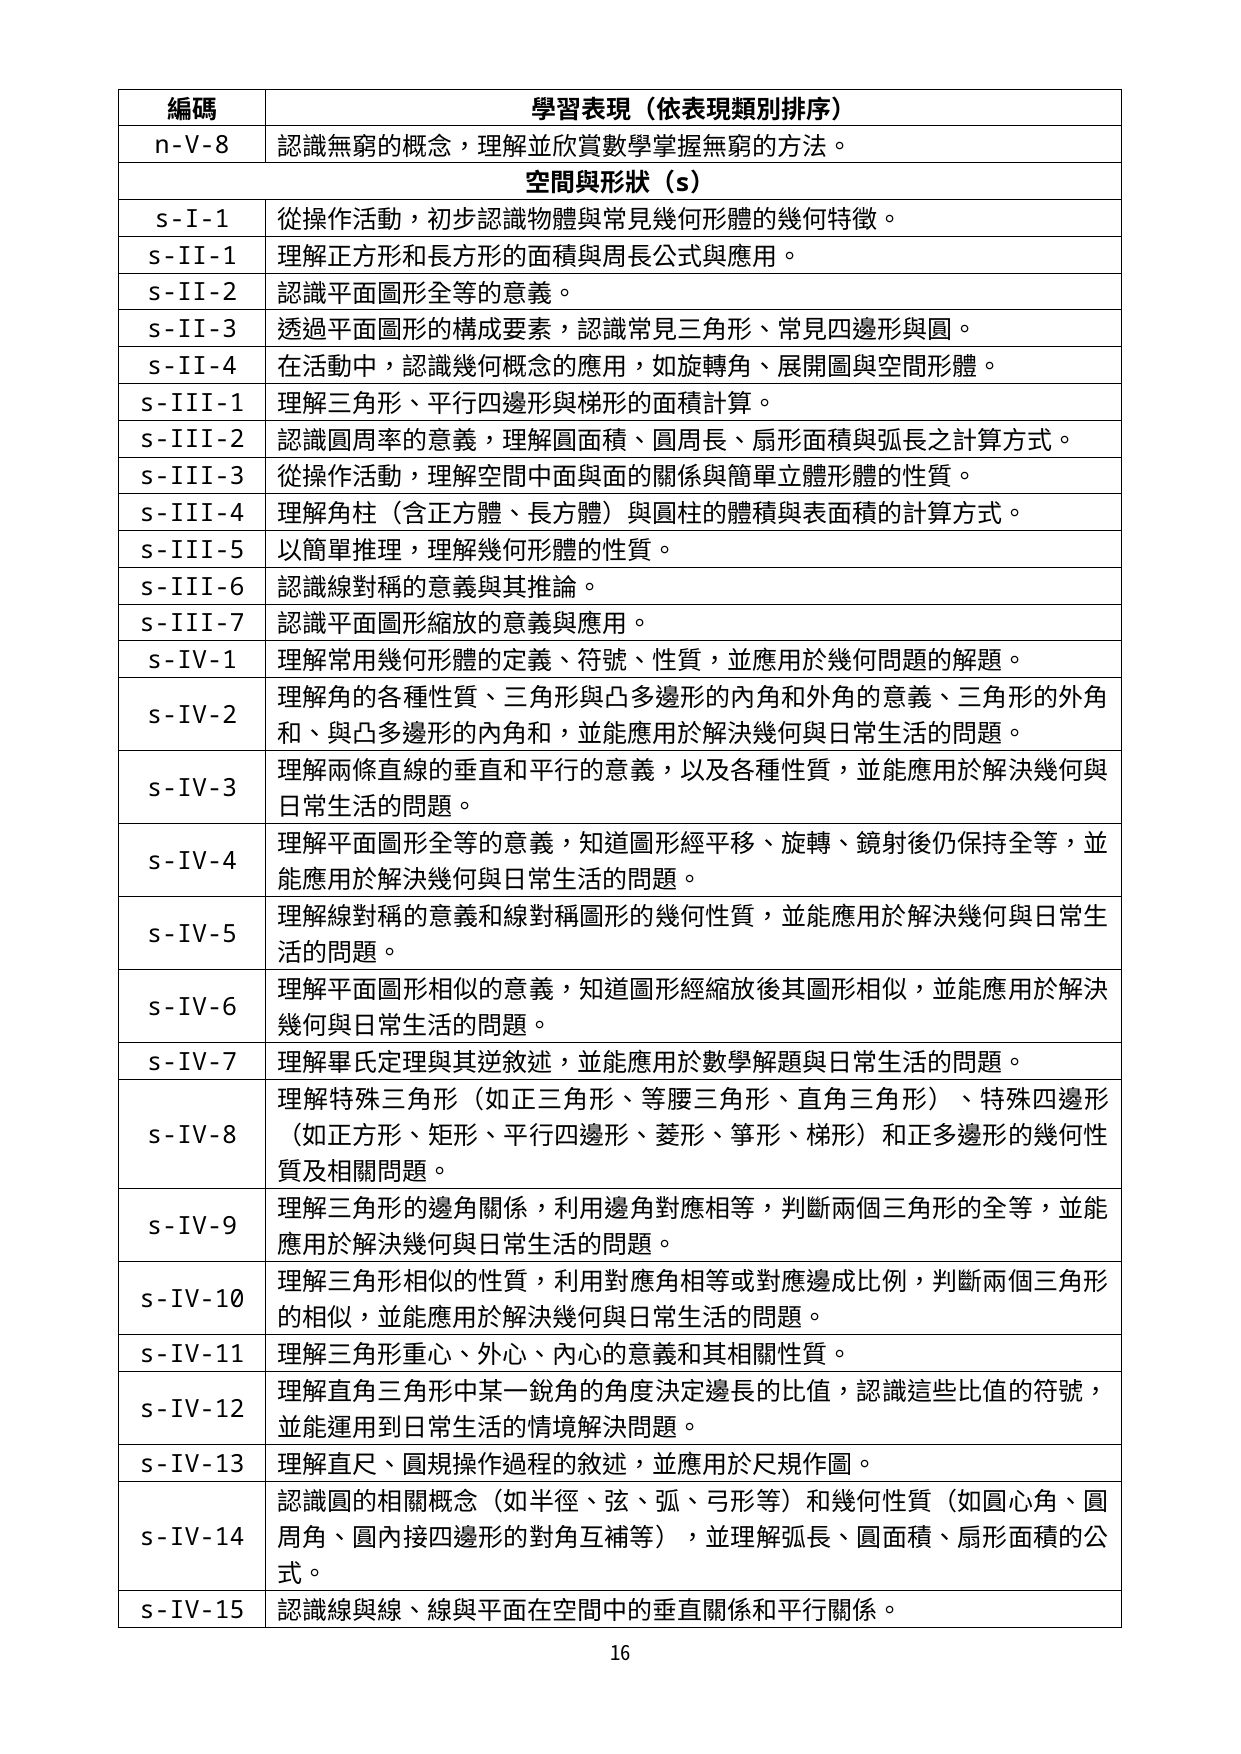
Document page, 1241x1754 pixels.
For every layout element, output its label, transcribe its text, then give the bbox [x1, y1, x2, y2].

table_header 學習表現（依表現類別排序） [266, 90, 1121, 125]
table_cell s-I-1 [119, 200, 265, 236]
table_cell s-IV-12 [119, 1372, 265, 1444]
table_cell 認識線對稱的意義與其推論。 [266, 568, 1121, 603]
table_cell 理解兩條直線的垂直和平行的意義，以及各種性質，並能應用於解決幾何與日常生活的問題。 [266, 751, 1121, 823]
table_cell 理解角的各種性質、三角形與凸多邊形的內角和外角的意義、三角形的外角和、與凸多邊形的內角和，並能應用於解決幾何與日常生活的問題。 [266, 678, 1121, 750]
table_header 編碼 [119, 90, 265, 125]
table_cell 理解三角形、平行四邊形與梯形的面積計算。 [266, 384, 1121, 419]
table_cell s-IV-8 [119, 1080, 265, 1188]
table_cell 理解正方形和長方形的面積與周長公式與應用。 [266, 237, 1121, 272]
table_cell 認識線與線、線與平面在空間中的垂直關係和平行關係。 [266, 1591, 1121, 1627]
table_cell s-II-2 [119, 274, 265, 309]
table_cell s-IV-11 [119, 1335, 265, 1371]
table_cell s-IV-3 [119, 751, 265, 823]
table_cell s-III-5 [119, 531, 265, 567]
table_cell 理解特殊三角形（如正三角形、等腰三角形、直角三角形）、特殊四邊形（如正方形、矩形、平行四邊形、菱形、箏形、梯形）和正多邊形的幾何性質及相關問題。 [266, 1080, 1121, 1188]
table_cell s-IV-14 [119, 1482, 265, 1590]
table_cell 從操作活動，初步認識物體與常見幾何形體的幾何特徵。 [266, 200, 1121, 236]
table_cell s-IV-10 [119, 1262, 265, 1334]
table_cell 理解畢氏定理與其逆敘述，並能應用於數學解題與日常生活的問題。 [266, 1043, 1121, 1079]
table_cell s-IV-2 [119, 678, 265, 750]
table_cell 理解三角形相似的性質，利用對應角相等或對應邊成比例，判斷兩個三角形的相似，並能應用於解決幾何與日常生活的問題。 [266, 1262, 1121, 1334]
table_cell s-IV-1 [119, 641, 265, 677]
table_cell s-IV-13 [119, 1445, 265, 1481]
table_cell 理解線對稱的意義和線對稱圖形的幾何性質，並能應用於解決幾何與日常生活的問題。 [266, 897, 1121, 969]
table_cell 理解平面圖形相似的意義，知道圖形經縮放後其圖形相似，並能應用於解決幾何與日常生活的問題。 [266, 970, 1121, 1042]
table_cell s-III-6 [119, 568, 265, 603]
table_cell s-II-4 [119, 347, 265, 383]
table_cell s-II-3 [119, 310, 265, 346]
table_cell 理解平面圖形全等的意義，知道圖形經平移、旋轉、鏡射後仍保持全等，並能應用於解決幾何與日常生活的問題。 [266, 824, 1121, 896]
table_cell 認識平面圖形全等的意義。 [266, 274, 1121, 309]
table_cell 理解角柱（含正方體、長方體）與圓柱的體積與表面積的計算方式。 [266, 494, 1121, 530]
table_cell 在活動中，認識幾何概念的應用，如旋轉角、展開圖與空間形體。 [266, 347, 1121, 383]
table_cell 認識無窮的概念，理解並欣賞數學掌握無窮的方法。 [266, 126, 1121, 162]
table_cell s-IV-9 [119, 1189, 265, 1261]
table_cell n-V-8 [119, 126, 265, 162]
table_cell 空間與形狀（s） [119, 163, 1121, 199]
table_cell 認識平面圖形縮放的意義與應用。 [266, 605, 1121, 640]
table_cell 從操作活動，理解空間中面與面的關係與簡單立體形體的性質。 [266, 458, 1121, 493]
table_cell 理解直尺、圓規操作過程的敘述，並應用於尺規作圖。 [266, 1445, 1121, 1481]
table_cell 透過平面圖形的構成要素，認識常見三角形、常見四邊形與圓。 [266, 310, 1121, 346]
table_cell s-IV-5 [119, 897, 265, 969]
table_cell 理解三角形重心、外心、內心的意義和其相關性質。 [266, 1335, 1121, 1371]
table_cell s-III-4 [119, 494, 265, 530]
table_cell 認識圓的相關概念（如半徑、弦、弧、弓形等）和幾何性質（如圓心角、圓周角、圓內接四邊形的對角互補等），並理解弧長、圓面積、扇形面積的公式。 [266, 1482, 1121, 1590]
table_cell s-III-7 [119, 605, 265, 640]
table_cell 認識圓周率的意義，理解圓面積、圓周長、扇形面積與弧長之計算方式。 [266, 421, 1121, 456]
table_cell s-IV-15 [119, 1591, 265, 1627]
table_cell s-IV-6 [119, 970, 265, 1042]
table_cell 理解三角形的邊角關係，利用邊角對應相等，判斷兩個三角形的全等，並能應用於解決幾何與日常生活的問題。 [266, 1189, 1121, 1261]
table_cell 理解常用幾何形體的定義、符號、性質，並應用於幾何問題的解題。 [266, 641, 1121, 677]
table_cell 理解直角三角形中某一銳角的角度決定邊長的比值，認識這些比值的符號，並能運用到日常生活的情境解決問題。 [266, 1372, 1121, 1444]
table_cell s-IV-4 [119, 824, 265, 896]
table_cell s-III-1 [119, 384, 265, 419]
table_cell s-IV-7 [119, 1043, 265, 1079]
table_cell 以簡單推理，理解幾何形體的性質。 [266, 531, 1121, 567]
table_cell s-III-2 [119, 421, 265, 456]
table_cell s-III-3 [119, 458, 265, 493]
table_cell s-II-1 [119, 237, 265, 272]
